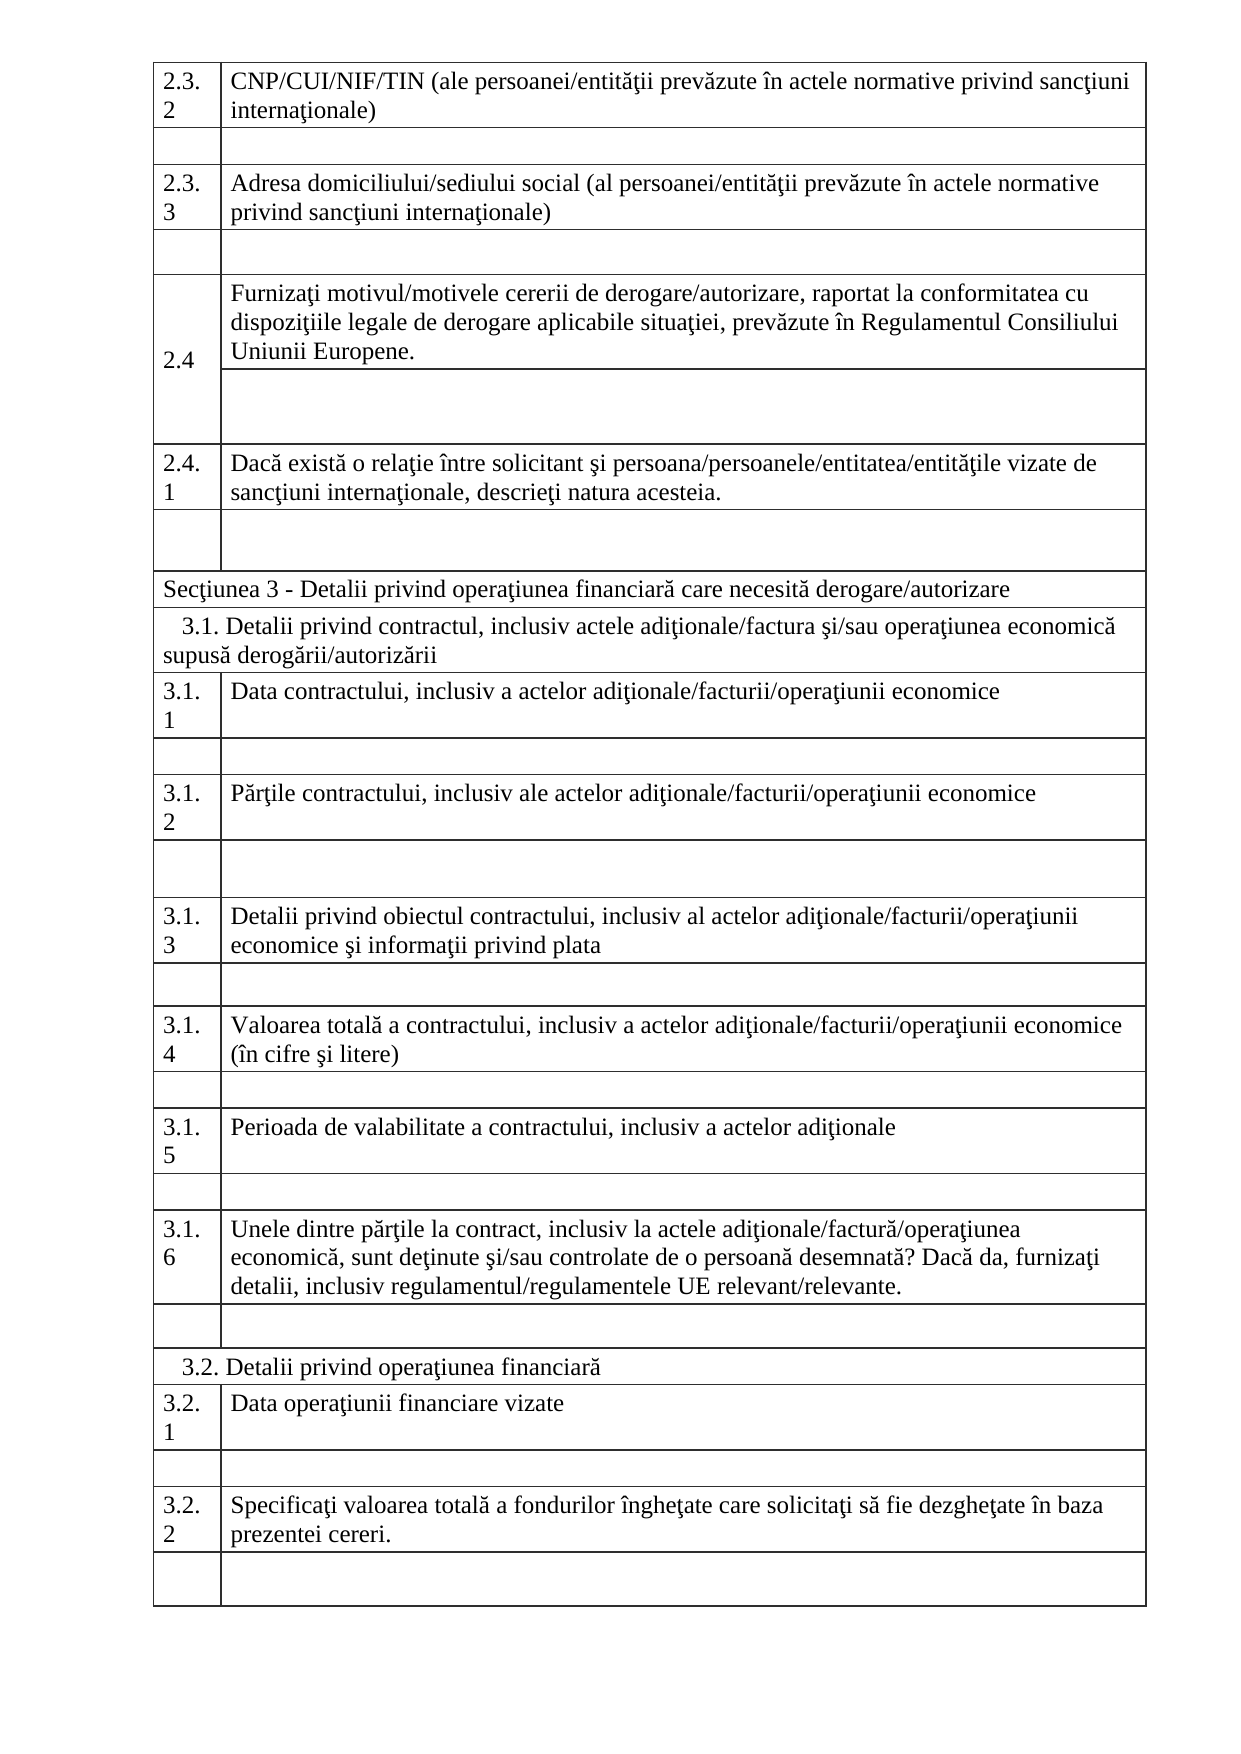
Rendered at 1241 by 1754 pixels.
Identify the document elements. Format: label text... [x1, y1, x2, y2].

table_cell Adresa domiciliului/sediului social (al persoanei/entităţii prevăzute în actele normative privind sancţiuni internaţionale) [222, 165, 1145, 229]
table_cell CNP/CUI/NIF/TIN (ale persoanei/entităţii prevăzute în actele normative privind sancţiuni internaţionale) [222, 63, 1145, 127]
table_cell [154, 1072, 220, 1107]
table_cell [222, 128, 1145, 163]
table_cell Părţile contractului, inclusiv ale actelor adiţionale/facturii/operaţiunii economice [222, 775, 1145, 839]
table_cell [222, 370, 1145, 443]
table_cell [154, 964, 220, 1005]
table_cell Unele dintre părţile la contract, inclusiv la actele adiţionale/factură/operaţiunea economică, sunt deţinute şi/sau controlate de o persoană desemnată? Dacă da, furnizaţi detalii, inclusiv regulamentul/regulamentele UE relevant/relevante. [222, 1211, 1145, 1303]
table_cell 3.1.6 [154, 1211, 220, 1303]
table_cell 2.3.3 [154, 165, 220, 229]
table_cell [154, 128, 220, 163]
table_cell 3.1.5 [154, 1109, 220, 1172]
table_cell [222, 510, 1145, 570]
table_cell [154, 1553, 220, 1605]
table_cell [222, 841, 1145, 897]
table_cell Perioada de valabilitate a contractului, inclusiv a actelor adiţionale [222, 1109, 1145, 1172]
table_cell [222, 1174, 1145, 1209]
table_cell 3.1. Detalii privind contractul, inclusiv actele adiţionale/factura şi/sau operaţiunea economică supusă derogării/autorizării [154, 608, 1145, 672]
table_cell [222, 1072, 1145, 1107]
table_cell [222, 1451, 1145, 1486]
table_cell [154, 841, 220, 897]
table_cell [154, 739, 220, 774]
table_cell [222, 230, 1145, 274]
table_cell 2.3.2 [154, 63, 220, 127]
table_cell 3.1.4 [154, 1007, 220, 1071]
table_cell Data contractului, inclusiv a actelor adiţionale/facturii/operaţiunii economice [222, 673, 1145, 737]
table_cell [154, 1305, 220, 1347]
table_cell [222, 1305, 1145, 1347]
table_cell 2.4.1 [154, 445, 220, 508]
table_cell [154, 1451, 220, 1486]
table_cell Data operaţiunii financiare vizate [222, 1385, 1145, 1449]
table_cell Valoarea totală a contractului, inclusiv a actelor adiţionale/facturii/operaţiunii economice (în cifre şi litere) [222, 1007, 1145, 1071]
table_cell [222, 964, 1145, 1005]
table_cell [154, 1174, 220, 1209]
table_cell Furnizaţi motivul/motivele cererii de derogare/autorizare, raportat la conformitatea cu dispoziţiile legale de derogare aplicabile situaţiei, prevăzute în Regulamentul Consiliului Uniunii Europene. [222, 275, 1145, 368]
table_cell 3.2.2 [154, 1487, 220, 1551]
table_cell Dacă există o relaţie între solicitant şi persoana/persoanele/entitatea/entităţile vizate de sancţiuni internaţionale, descrieţi natura acesteia. [222, 445, 1145, 508]
table_cell 3.2.1 [154, 1385, 220, 1449]
table_cell 3.1.2 [154, 775, 220, 839]
table_cell Detalii privind obiectul contractului, inclusiv al actelor adiţionale/facturii/operaţiunii economice şi informaţii privind plata [222, 898, 1145, 962]
table_cell 3.1.1 [154, 673, 220, 737]
table_cell [154, 230, 220, 274]
table_cell Secţiunea 3 - Detalii privind operaţiunea financiară care necesită derogare/autorizare [154, 572, 1145, 606]
table_cell [222, 1553, 1145, 1605]
table_cell Specificaţi valoarea totală a fondurilor îngheţate care solicitaţi să fie dezgheţate în baza prezentei cereri. [222, 1487, 1145, 1551]
table_cell [222, 739, 1145, 774]
table_cell [154, 510, 220, 570]
table_cell 2.4 [154, 275, 220, 443]
table_cell 3.2. Detalii privind operaţiunea financiară [154, 1349, 1145, 1384]
table_cell 3.1.3 [154, 898, 220, 962]
